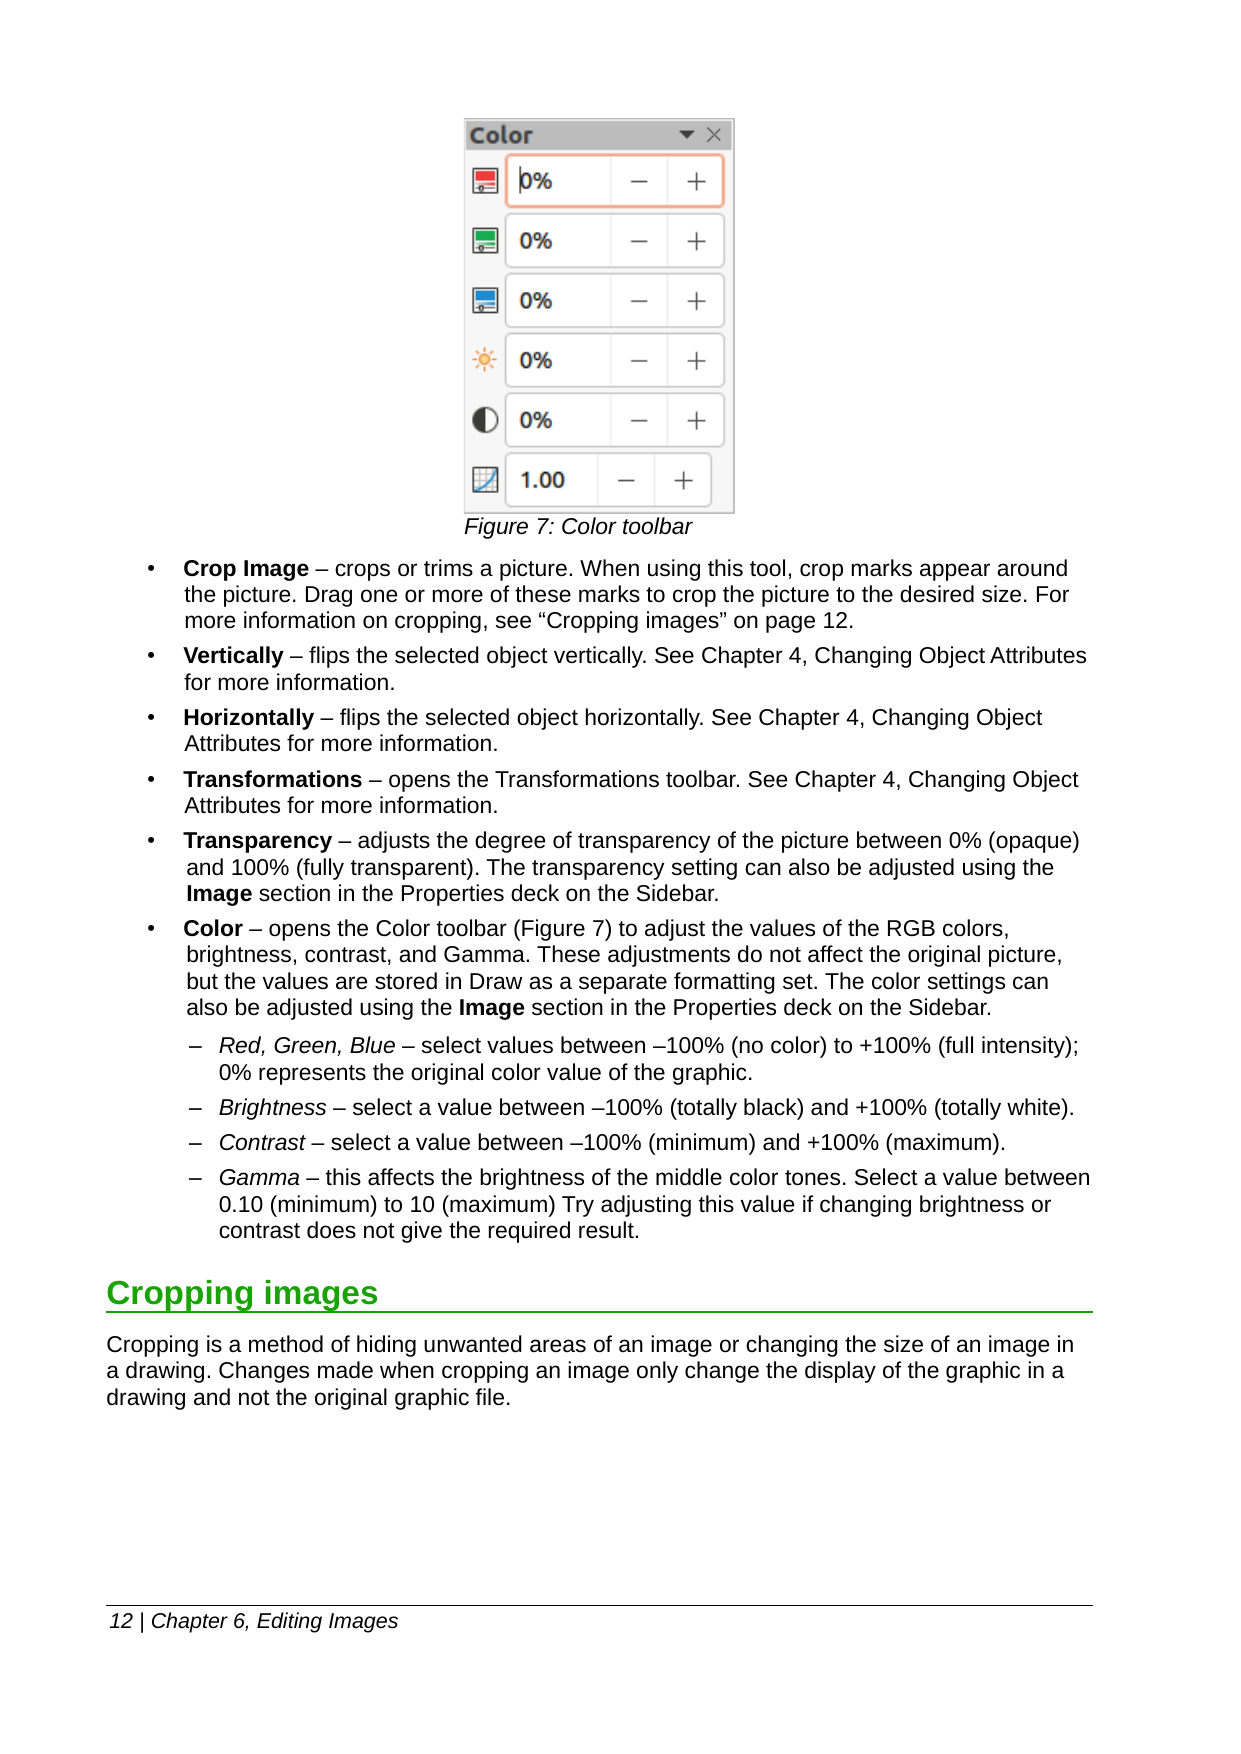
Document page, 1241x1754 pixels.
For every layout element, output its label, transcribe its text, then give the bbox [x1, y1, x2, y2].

list Crop Image – crops or trims a picture. When using this tool, crop marks appear around the picture. Drag one or more of these marks to crop the picture to the desired size. For more information on cropping, see “Cropping images” on page 12. [144, 552, 1093, 634]
picture [463, 118, 735, 514]
subtitle Cropping images [106, 1273, 1093, 1311]
list Brightness – select a value between –100% (totally black) and +100% (totally white). [189, 1094, 1093, 1120]
list Horizontally – flips the selected object horizontally. See Chapter 4, Changing Object Attributes for more information. [144, 701, 1093, 757]
text Cropping is a method of hiding unwanted areas of an image or changing the size of an image in a drawing. Changes made when cropping an image only change the display of the graphic in a drawing and not the original graphic file. [106, 1331, 1093, 1410]
list Transparency – adjusts the degree of transparency of the picture between 0% (opaque) and 100% (fully transparent). The transparency setting can also be adjusted using the Image section in the Properties deck on the Sidebar. [144, 824, 1093, 906]
list Gamma – this affects the brightness of the middle color tones. Select a value between 0.10 (minimum) to 10 (maximum) Try adjusting this value if changing brightness or contrast does not give the required result. [189, 1164, 1093, 1243]
list Vertically – flips the selected object vertically. See Chapter 4, Changing Object Attributes for more information. [144, 639, 1093, 695]
list Contrast – select a value between –100% (minimum) and +100% (maximum). [189, 1129, 1093, 1155]
list Transformations – opens the Transformations toolbar. See Chapter 4, Changing Object Attributes for more information. [144, 763, 1093, 818]
list Color – opens the Color toolbar (Figure 7) to adjust the values of the RGB colors, brightness, contrast, and Gamma. These adjustments do not affect the original picture, but the values are stored in Draw as a separate formatting set. The color settings can also be adjusted using the Image section in the Properties deck on the Sidebar. [144, 912, 1093, 1023]
list Red, Green, Blue – select values between –100% (no color) to +100% (full intensity); 0% represents the original color value of the graphic. [189, 1032, 1093, 1085]
text Figure 7: Color toolbar [464, 514, 735, 540]
